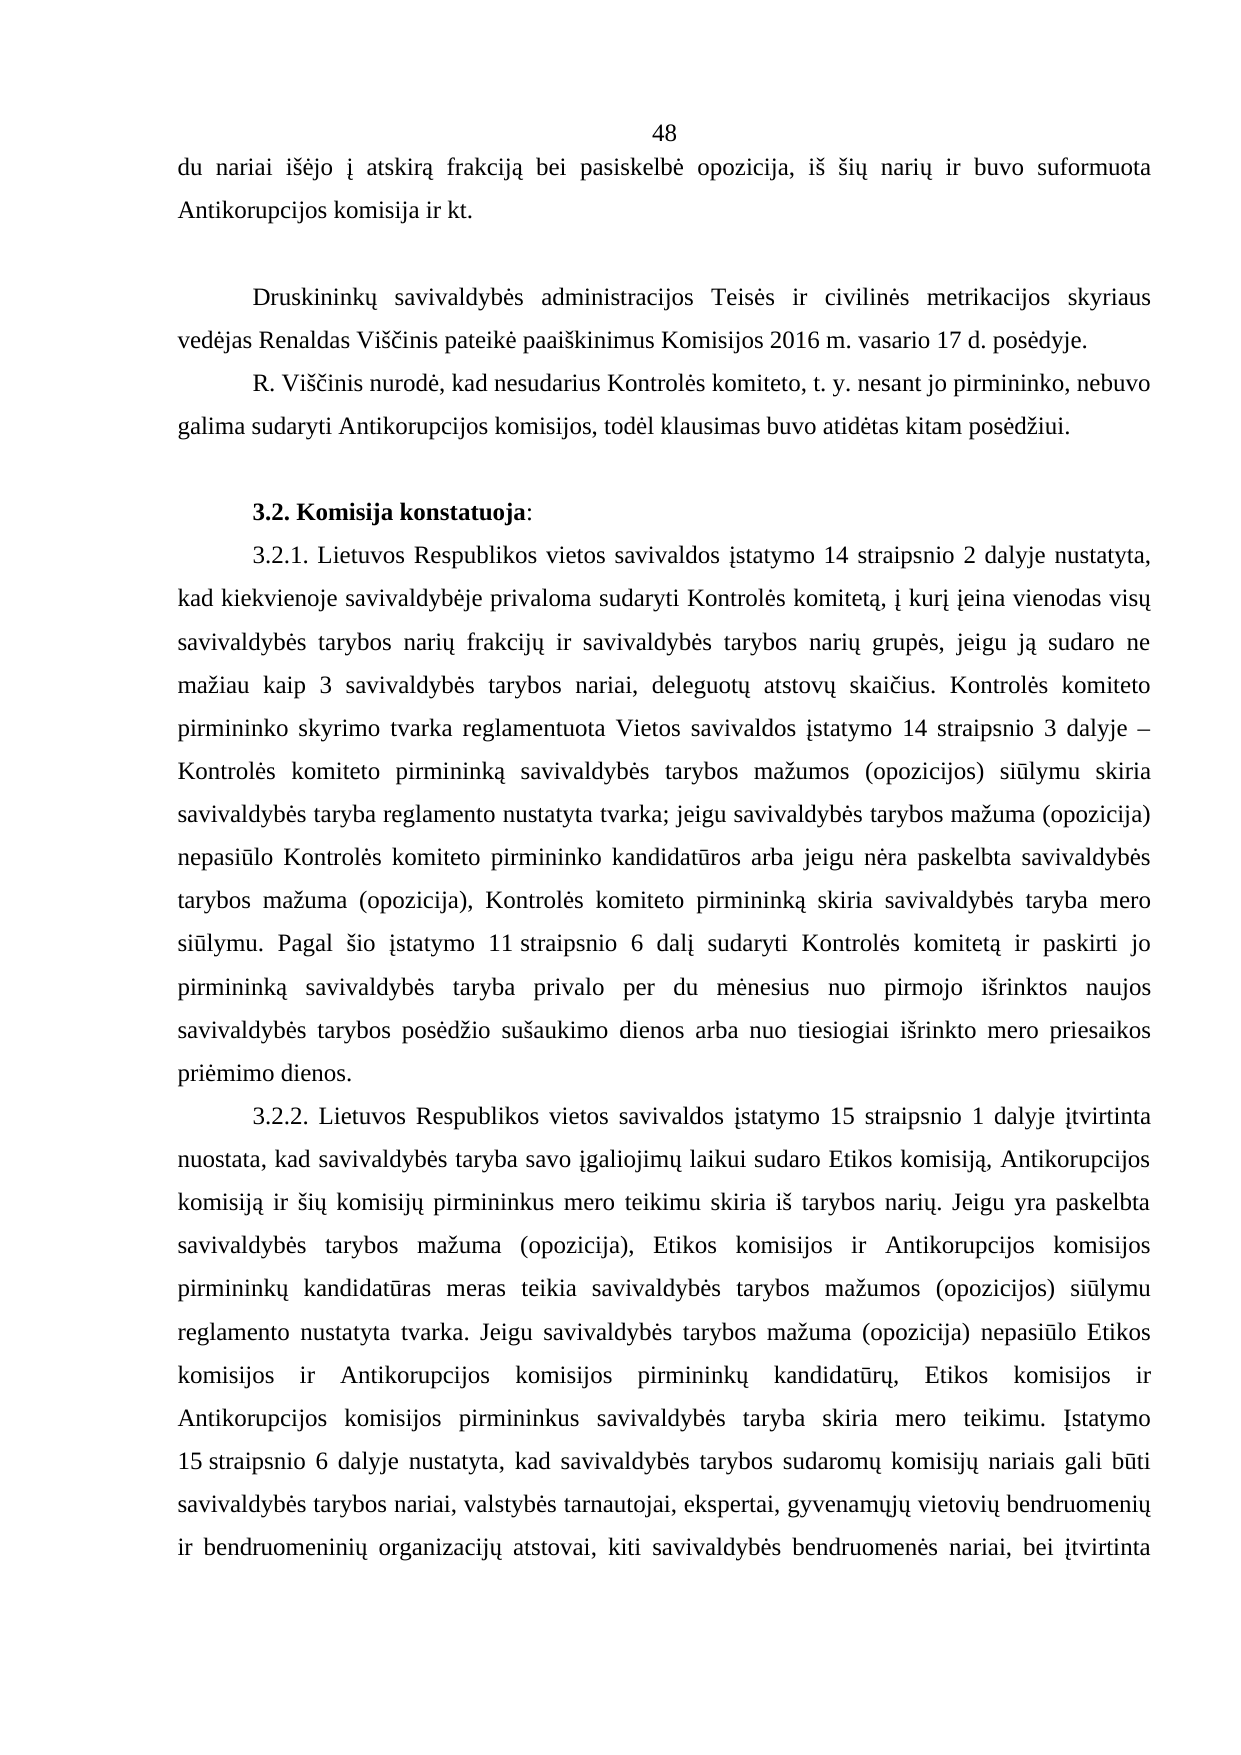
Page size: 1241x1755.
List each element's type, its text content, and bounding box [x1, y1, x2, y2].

text 3.2. Komisija konstatuoja: [177, 497, 1152, 526]
text R. Viščinis nurodė, kad nesudarius Kontrolės komiteto, t. y. nesant jo pirmininko, nebuvo galima sudaryti Antikorupcijos komisijos, todėl klausimas buvo atidėtas kitam posėdžiui. [177, 368, 1152, 440]
text du nariai išėjo į atskirą frakciją bei pasiskelbė opozicija, iš šių narių ir buvo suformuota Antikorupcijos komisija ir kt. [177, 152, 1152, 224]
text 3.2.1. Lietuvos Respublikos vietos savivaldos įstatymo 14 straipsnio 2 dalyje nustatyta, kad kiekvienoje savivaldybėje privaloma sudaryti Kontrolės komitetą, į kurį įeina vienodas visų savivaldybės tarybos narių frakcijų ir savivaldybės tarybos narių grupės, jeigu ją sudaro ne mažiau kaip 3 savivaldybės tarybos nariai, deleguotų atstovų skaičius. Kontrolės komiteto pirmininko skyrimo tvarka reglamentuota Vietos savivaldos įstatymo 14 straipsnio 3 dalyje – Kontrolės komiteto pirmininką savivaldybės tarybos mažumos (opozicijos) siūlymu skiria savivaldybės taryba reglamento nustatyta tvarka; jeigu savivaldybės tarybos mažuma (opozicija) nepasiūlo Kontrolės komiteto pirmininko kandidatūros arba jeigu nėra paskelbta savivaldybės tarybos mažuma (opozicija), Kontrolės komiteto pirmininką skiria savivaldybės taryba mero siūlymu. Pagal šio įstatymo 11 straipsnio 6 dalį sudaryti Kontrolės komitetą ir paskirti jo pirmininką savivaldybės taryba privalo per du mėnesius nuo pirmojo išrinktos naujos savivaldybės tarybos posėdžio sušaukimo dienos arba nuo tiesiogiai išrinkto mero priesaikos priėmimo dienos. [177, 540, 1152, 1087]
text 3.2.2. Lietuvos Respublikos vietos savivaldos įstatymo 15 straipsnio 1 dalyje įtvirtinta nuostata, kad savivaldybės taryba savo įgaliojimų laikui sudaro Etikos komisiją, Antikorupcijos komisiją ir šių komisijų pirmininkus mero teikimu skiria iš tarybos narių. Jeigu yra paskelbta savivaldybės tarybos mažuma (opozicija), Etikos komisijos ir Antikorupcijos komisijos pirmininkų kandidatūras meras teikia savivaldybės tarybos mažumos (opozicijos) siūlymu reglamento nustatyta tvarka. Jeigu savivaldybės tarybos mažuma (opozicija) nepasiūlo Etikos komisijos ir Antikorupcijos komisijos pirmininkų kandidatūrų, Etikos komisijos ir Antikorupcijos komisijos pirmininkus savivaldybės taryba skiria mero teikimu. Įstatymo 15 straipsnio 6 dalyje nustatyta, kad savivaldybės tarybos sudaromų komisijų nariais gali būti savivaldybės tarybos nariai, valstybės tarnautojai, ekspertai, gyvenamųjų vietovių bendruomenių ir bendruomeninių organizacijų atstovai, kiti savivaldybės bendruomenės nariai, bei įtvirtinta [177, 1101, 1152, 1561]
text Druskininkų savivaldybės administracijos Teisės ir civilinės metrikacijos skyriaus vedėjas Renaldas Viščinis pateikė paaiškinimus Komisijos 2016 m. vasario 17 d. posėdyje. [177, 282, 1152, 353]
